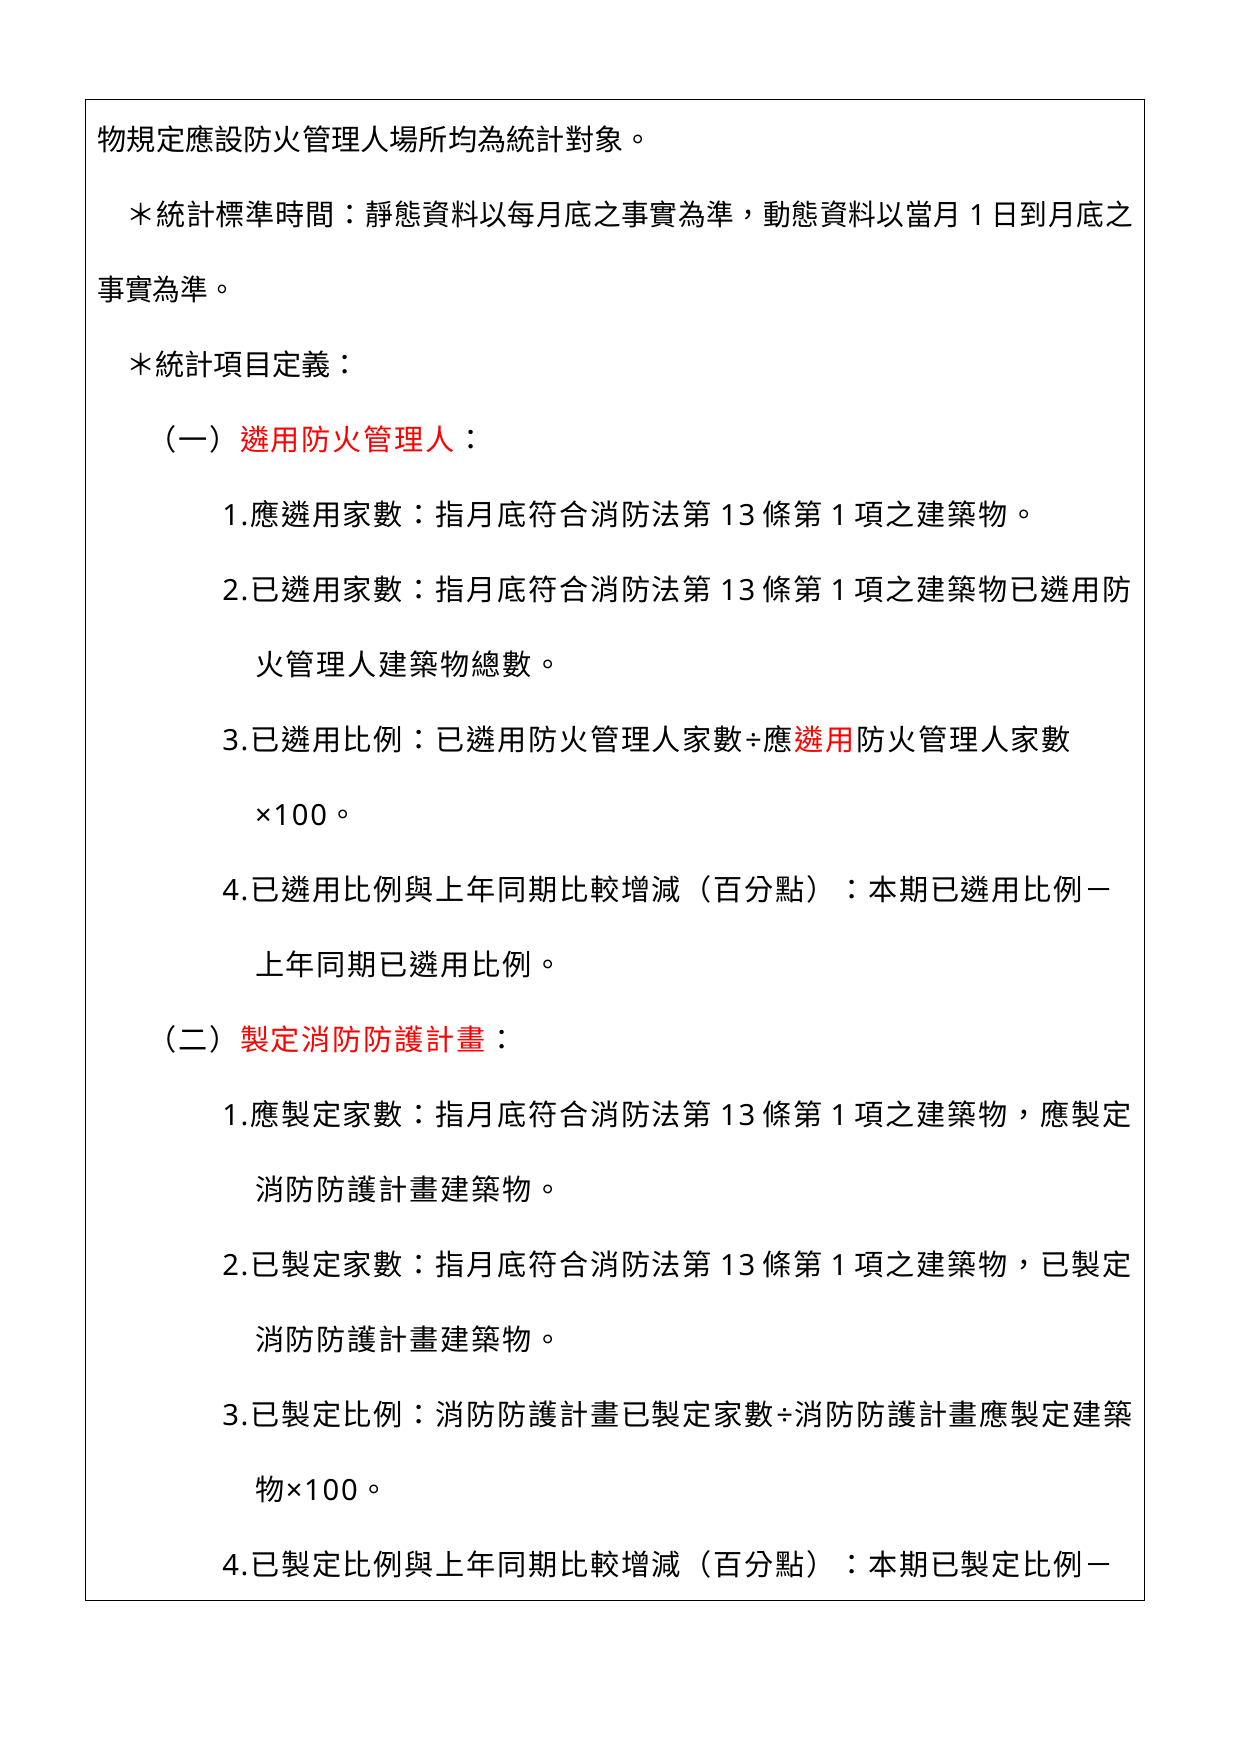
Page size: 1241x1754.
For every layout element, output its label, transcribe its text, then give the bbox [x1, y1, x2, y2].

table_header 物規定應設防火管理人場所均為統計對象。 ＊統計標準時間：靜態資料以每月底之事實為準，動態資料以當月1日到月底之事實為準。 ＊統計項目定義： （一）遴用防火管理人： 1.應遴用家數：指月底符合消防法第13條第1項之建築物。 2.已遴用家數：指月底符合消防法第13條第1項之建築物已遴用防火管理人建築物總數。 3.已遴用比例：已遴用防火管理人家數÷應遴用防火管理人家數×100。 4.已遴用比例與上年同期比較增減（百分點）：本期已遴用比例－上年同期已遴用比例。 （二）製定消防防護計畫： 1.應製定家數：指月底符合消防法第13條第1項之建築物，應製定消防防護計畫建築物。 2.已製定家數：指月底符合消防法第13條第1項之建築物，已製定消防防護計畫建築物。 3.已製定比例：消防防護計畫已製定家數÷消防防護計畫應製定建築物×100。 4.已製定比例與上年同期比較增減（百分點）：本期已製定比例－ [86, 100, 1144, 1600]
